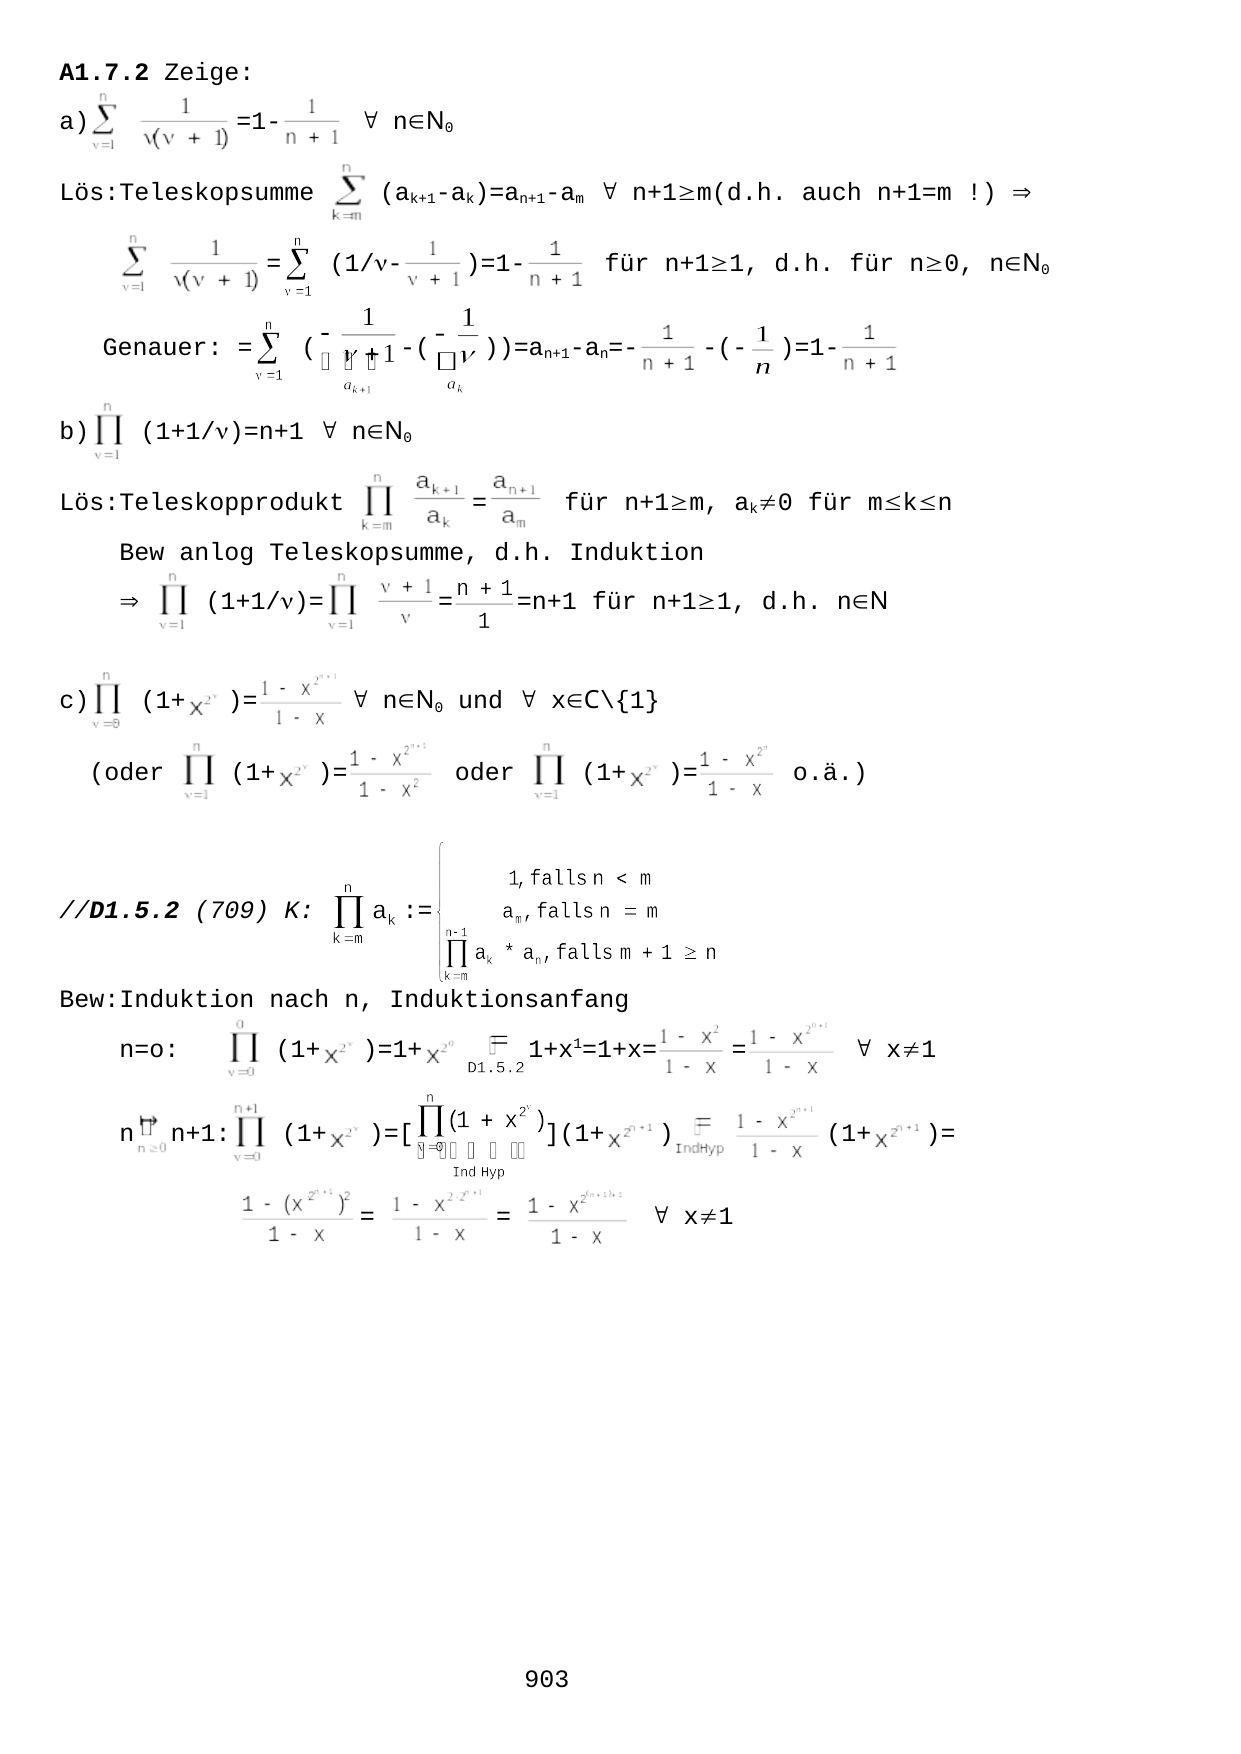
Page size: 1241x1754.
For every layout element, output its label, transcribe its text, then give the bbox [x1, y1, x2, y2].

text b)(1+1/)=n+1  nN0 [59, 397, 1181, 468]
text =(1/-)=1- für n+11, d.h. für n0, nN0 [59, 229, 1181, 300]
text c)(1+)= nN0 und  xC\{1} [59, 667, 1181, 738]
text //D1.5.2 (709) K: := [59, 837, 1181, 987]
text nn+1:(1+)=[](1+)(1+)= [59, 1086, 1181, 1184]
text A1.7.2 Zeige: [59, 59, 1181, 87]
text n=o: (1+)=1+1+x1=1+x==  x1 [59, 1015, 1181, 1086]
text Lös:Teleskopsumme (ak+1-ak)=an+1-am  n+1m(d.h. auch n+1=m !)  [59, 158, 1181, 229]
text (oder (1+)= oder (1+)= o.ä.) [59, 738, 1181, 809]
text Bew anlog Teleskopsumme, d.h. Induktion [59, 539, 1181, 568]
text  (1+1/)===n+1 für n+11, d.h. nN [59, 568, 1181, 638]
text = =  x1 [59, 1184, 1181, 1251]
text a)=1-  nN0 [59, 87, 1181, 158]
text Bew:Induktion nach n, Induktionsanfang [59, 987, 1181, 1015]
text Lös:Teleskopprodukt = für n+1m, ak0 für mkn [59, 468, 1181, 539]
text Genauer: =(-())=an+1-an=--(-)=1- [59, 300, 1181, 397]
